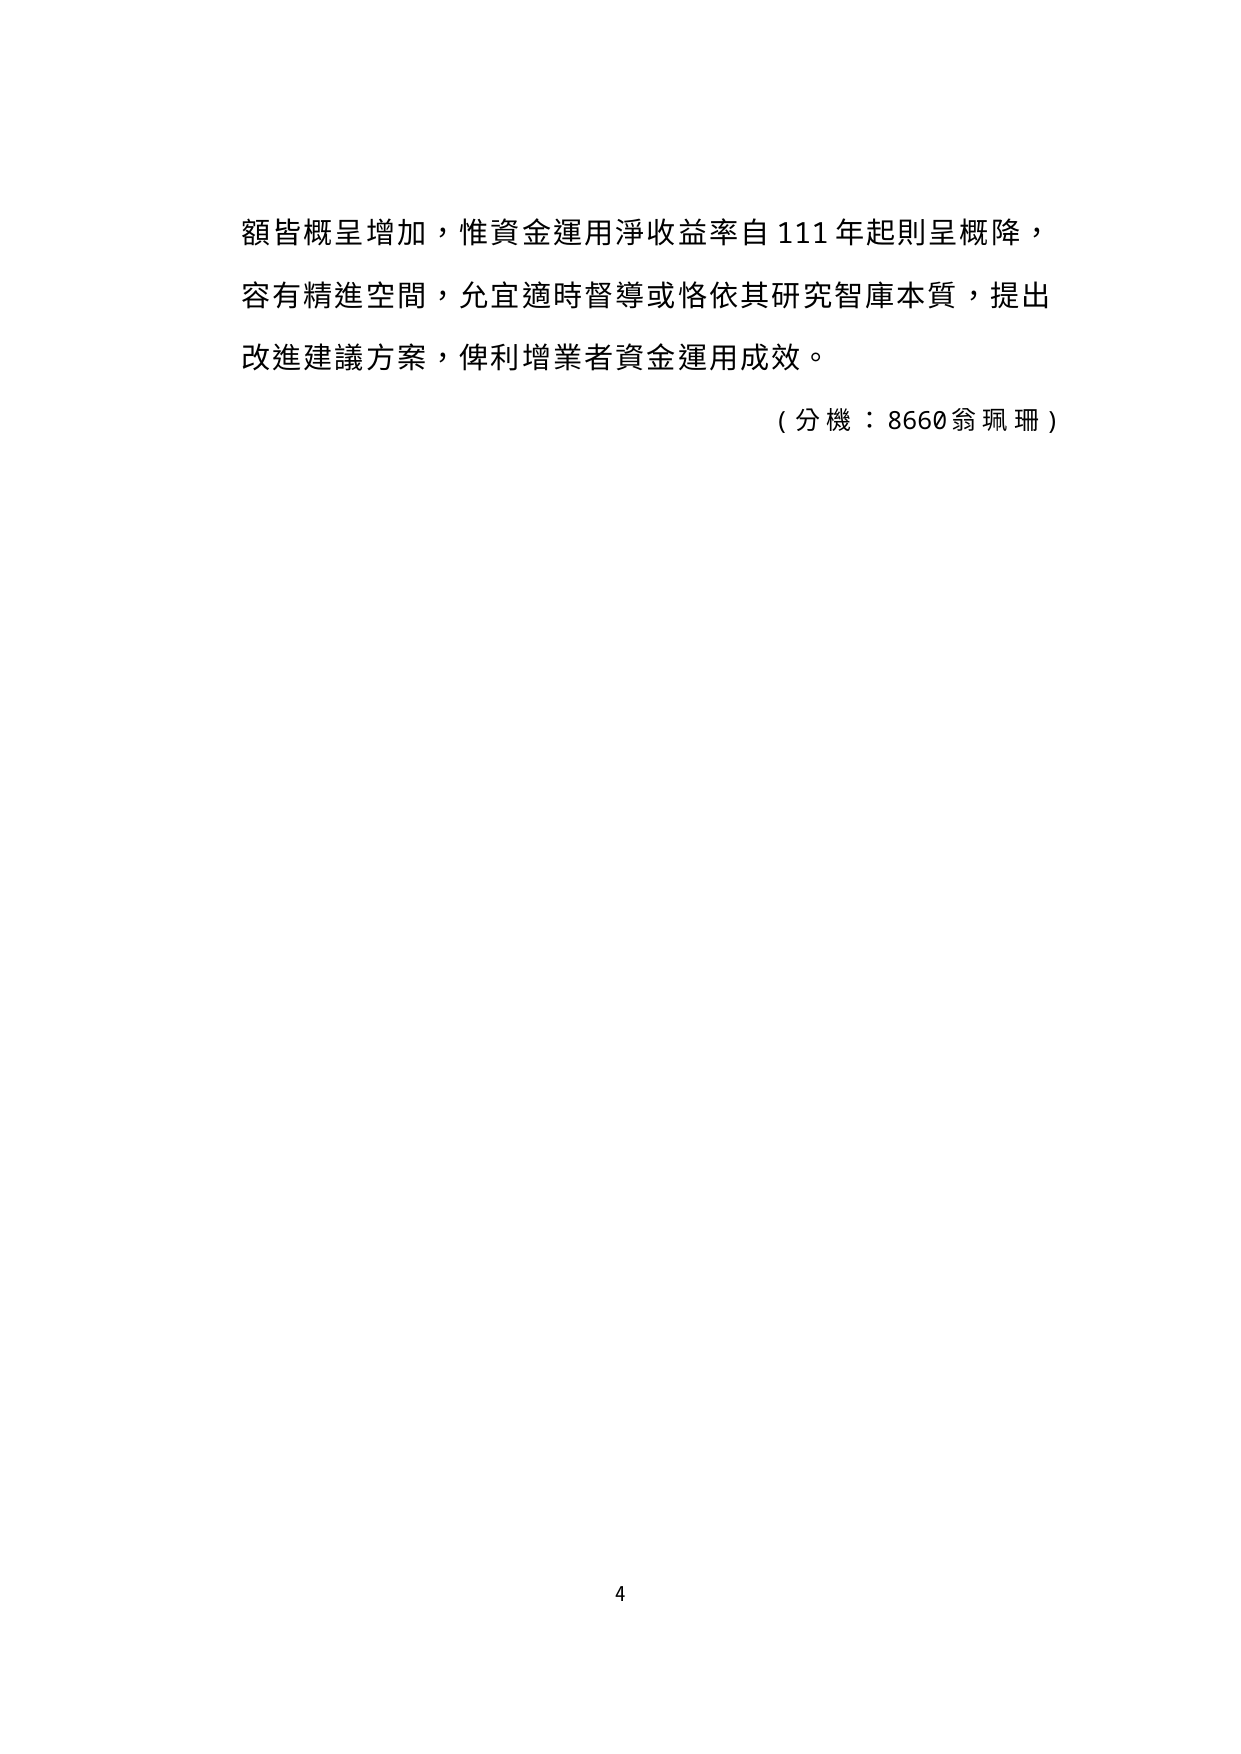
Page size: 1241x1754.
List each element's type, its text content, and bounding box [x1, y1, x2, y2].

text (分機：8660翁珮珊) [177, 377, 1063, 439]
text 額皆概呈增加，惟資金運用淨收益率自111年起則呈概降，容有精進空間，允宜適時督導或恪依其研究智庫本質，提出改進建議方案，俾利增業者資金運用成效。 [236, 189, 1063, 377]
